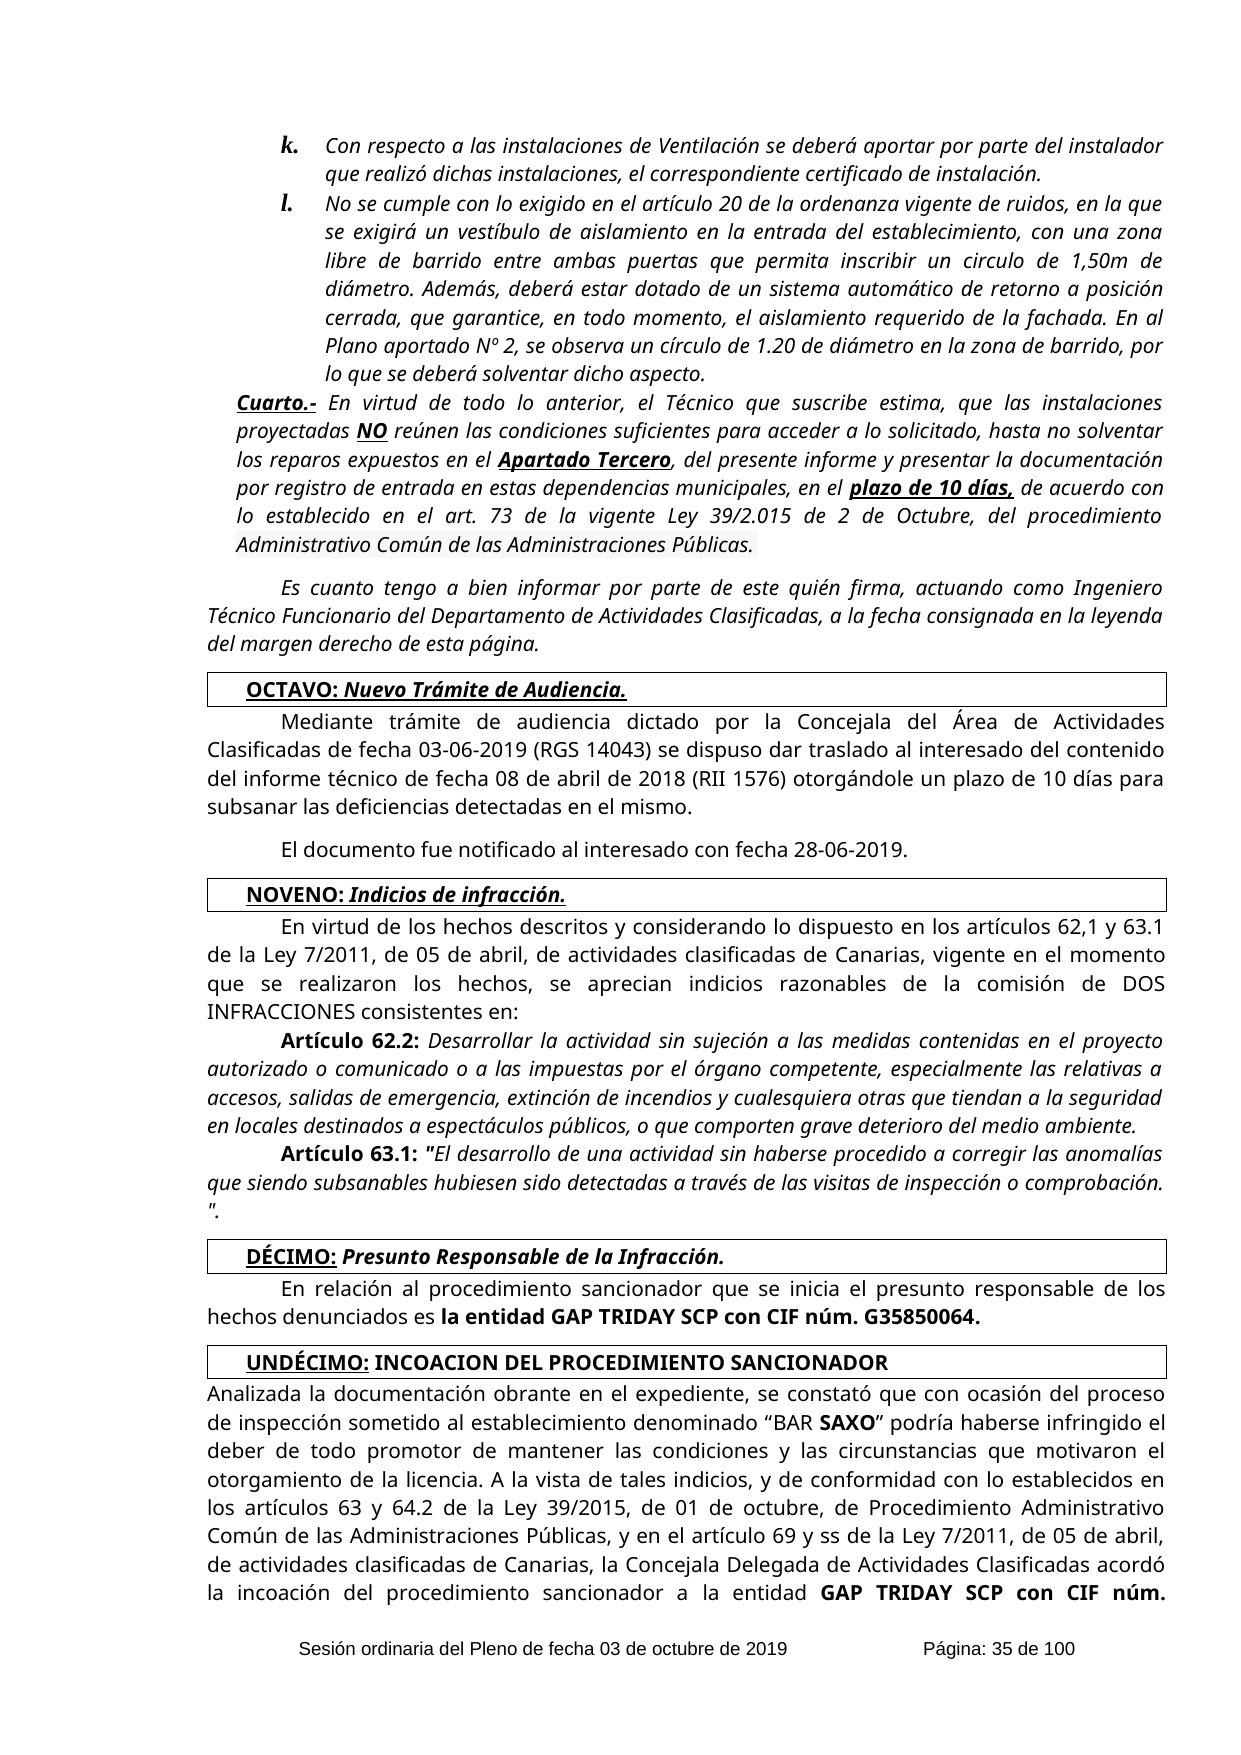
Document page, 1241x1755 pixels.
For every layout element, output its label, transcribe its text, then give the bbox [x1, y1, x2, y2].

text Analizada la documentación obrante en el expediente, se constató que con ocasión del proceso de inspección sometido al establecimiento denominado “BAR SAXO” podría haberse infringido el deber de todo promotor de mantener las condiciones y las circunstancias que motivaron el otorgamiento de la licencia. A la vista de tales indicios, y de conformidad con lo establecidos en los artículos 63 y 64.2 de la Ley 39/2015, de 01 de octubre, de Procedimiento Administrativo Común de las Administraciones Públicas, y en el artículo 69 y ss de la Ley 7/2011, de 05 de abril, de actividades clasificadas de Canarias, la Concejala Delegada de Actividades Clasificadas acordó la incoación del procedimiento sancionador a la entidad GAP TRIDAY SCP con CIF núm. [207, 1379, 1167, 1607]
text En relación al procedimiento sancionador que se inicia el presunto responsable de los hechos denunciados es la entidad GAP TRIDAY SCP con CIF núm. G35850064. [207, 1274, 1167, 1331]
text DÉCIMO: Presunto Responsable de la Infracción. [208, 1240, 1166, 1273]
text Cuarto.- En virtud de todo lo anterior, el Técnico que suscribe estima, que las instalaciones proyectadas NO reúnen las condiciones suficientes para acceder a lo solicitado, hasta no solventar los reparos expuestos en el Apartado Tercero, del presente informe y presentar la documentación por registro de entrada en estas dependencias municipales, en el plazo de 10 días, de acuerdo con lo establecido en el art. 73 de la vigente Ley 39/2.015 de 2 de Octubre, del procedimiento Administrativo Común de las Administraciones Públicas. [236, 388, 1167, 558]
text OCTAVO: Nuevo Trámite de Audiencia. [208, 673, 1166, 706]
text Artículo 63.1: "El desarrollo de una actividad sin haberse procedido a corregir las anomalías que siendo subsanables hubiesen sido detectadas a través de las visitas de inspección o comprobación. ". [207, 1139, 1167, 1225]
list Con respecto a las instalaciones de Ventilación se deberá aportar por parte del instalador que realizó dichas instalaciones, el correspondiente certificado de instalación. [281, 130, 1167, 188]
list No se cumple con lo exigido en el artículo 20 de la ordenanza vigente de ruidos, en la que se exigirá un vestíbulo de aislamiento en la entrada del establecimiento, con una zona libre de barrido entre ambas puertas que permita inscribir un circulo de 1,50m de diámetro. Además, deberá estar dotado de un sistema automático de retorno a posición cerrada, que garantice, en todo momento, el aislamiento requerido de la fachada. En al Plano aportado Nº 2, se observa un círculo de 1.20 de diámetro en la zona de barrido, por lo que se deberá solventar dicho aspecto. [281, 188, 1167, 388]
text El documento fue notificado al interesado con fecha 28-06-2019. [207, 835, 1167, 863]
text Artículo 62.2: Desarrollar la actividad sin sujeción a las medidas contenidas en el proyecto autorizado o comunicado o a las impuestas por el órgano competente, especialmente las relativas a accesos, salidas de emergencia, extinción de incendios y cualesquiera otras que tiendan a la seguridad en locales destinados a espectáculos públicos, o que comporten grave deterioro del medio ambiente. [207, 1026, 1167, 1139]
text En virtud de los hechos descritos y considerando lo dispuesto en los artículos 62,1 y 63.1 de la Ley 7/2011, de 05 de abril, de actividades clasificadas de Canarias, vigente en el momento que se realizaron los hechos, se aprecian indicios razonables de la comisión de DOS INFRACCIONES consistentes en: [207, 912, 1167, 1026]
text NOVENO: Indicios de infracción. [208, 879, 1166, 911]
text Mediante trámite de audiencia dictado por la Concejala del Área de Actividades Clasificadas de fecha 03-06-2019 (RGS 14043) se dispuso dar traslado al interesado del contenido del informe técnico de fecha 08 de abril de 2018 (RII 1576) otorgándole un plazo de 10 días para subsanar las deficiencias detectadas en el mismo. [207, 707, 1167, 821]
text UNDÉCIMO: INCOACION DEL PROCEDIMIENTO SANCIONADOR [208, 1346, 1166, 1378]
text Es cuanto tengo a bien informar por parte de este quién firma, actuando como Ingeniero Técnico Funcionario del Departamento de Actividades Clasificadas, a la fecha consignada en la leyenda del margen derecho de esta página. [207, 573, 1167, 658]
